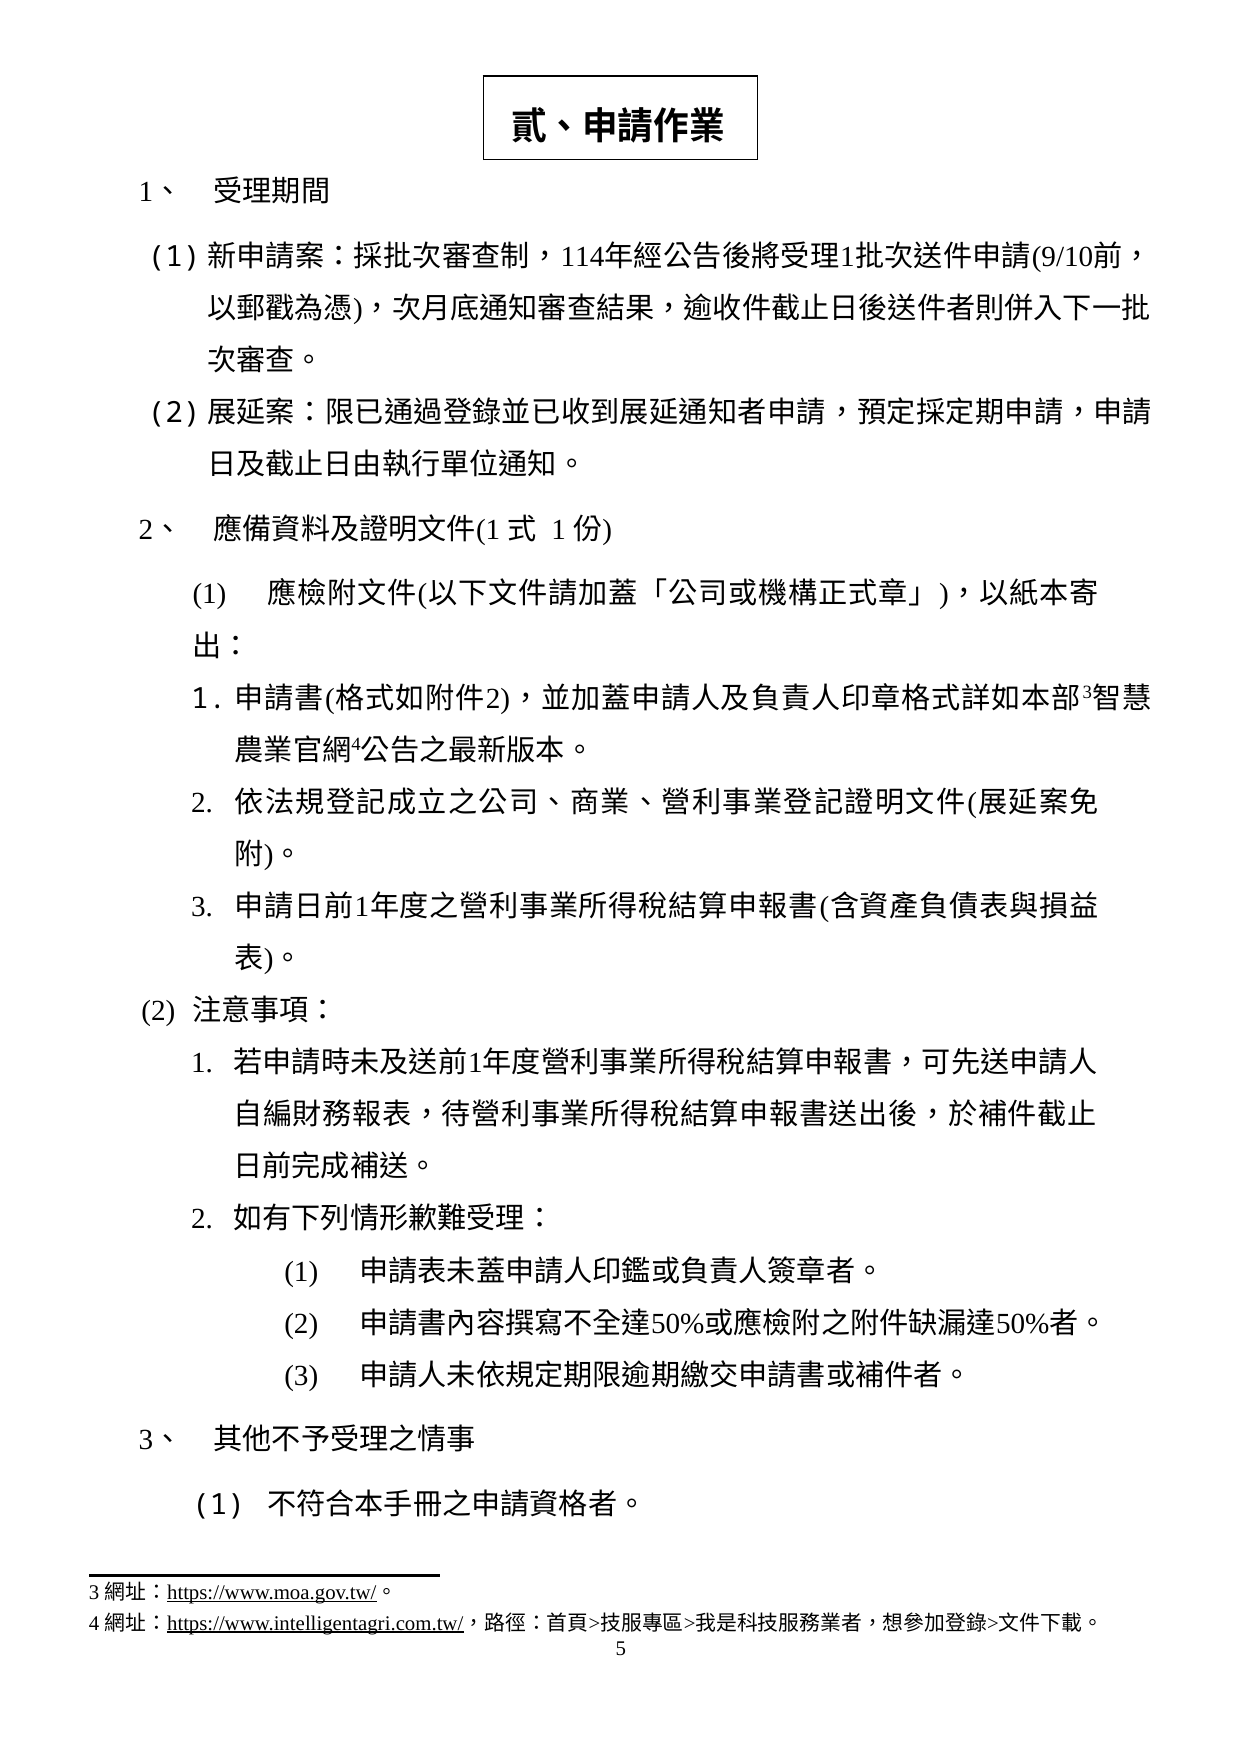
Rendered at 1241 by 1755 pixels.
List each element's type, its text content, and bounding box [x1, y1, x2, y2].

list 網址：https://www.intelligentagri.com.tw/，路徑：首頁>技服專區>我是科技服務業者，想參加登錄>文件下載。 [89, 1606, 1152, 1636]
list 展延案：限已通過登錄並已收到展延通知者申請，預定採定期申請，申請日及截止日由執行單位通知。 [148, 381, 1152, 485]
list 申請日前1年度之營利事業所得稅結算申報書(含資產負債表與損益表)。 [191, 875, 1099, 979]
list 申請人未依規定期限逾期繳交申請書或補件者。 [284, 1343, 1099, 1396]
list 依法規登記成立之公司、商業、營利事業登記證明文件(展延案免附)。 [191, 771, 1099, 875]
list 若申請時未及送前1年度營利事業所得稅結算申報書，可先送申請人自編財務報表，待營利事業所得稅結算申報書送出後，於補件截止日前完成補送。 [191, 1031, 1099, 1187]
list 不符合本手冊之申請資格者。 [192, 1473, 1099, 1525]
list 申請書(格式如附件2)，並加蓋申請人及負責人印章格式詳如本部智慧農業官網公告之最新版本。 [191, 666, 1152, 771]
list 受理期間 [484, 77, 757, 159]
list 如有下列情形歉難受理： [191, 1187, 1099, 1239]
list 申請表未蓋申請人印鑑或負責人簽章者。 [284, 1239, 1099, 1291]
list 網址：https://www.moa.gov.tw/。 [89, 1576, 1152, 1606]
list 其他不予受理之情事 [138, 1408, 1152, 1460]
list 申請書內容撰寫不全達50%或應檢附之附件缺漏達50%者。 [284, 1291, 1099, 1343]
list 應備資料及證明文件(1 式 1 份) [138, 498, 1152, 550]
list 注意事項： [141, 979, 1099, 1031]
list 受理期間 [138, 87, 1152, 212]
list 應檢附文件(以下文件請加蓋「公司或機構正式章」)，以紙本寄出： [192, 562, 1099, 666]
subtitle 貳、申請作業 [511, 96, 757, 150]
list 新申請案：採批次審查制，114年經公告後將受理1批次送件申請(9/10前，以郵戳為憑)，次月底通知審查結果，逾收件截止日後送件者則併入下一批次審查。 [148, 225, 1152, 381]
